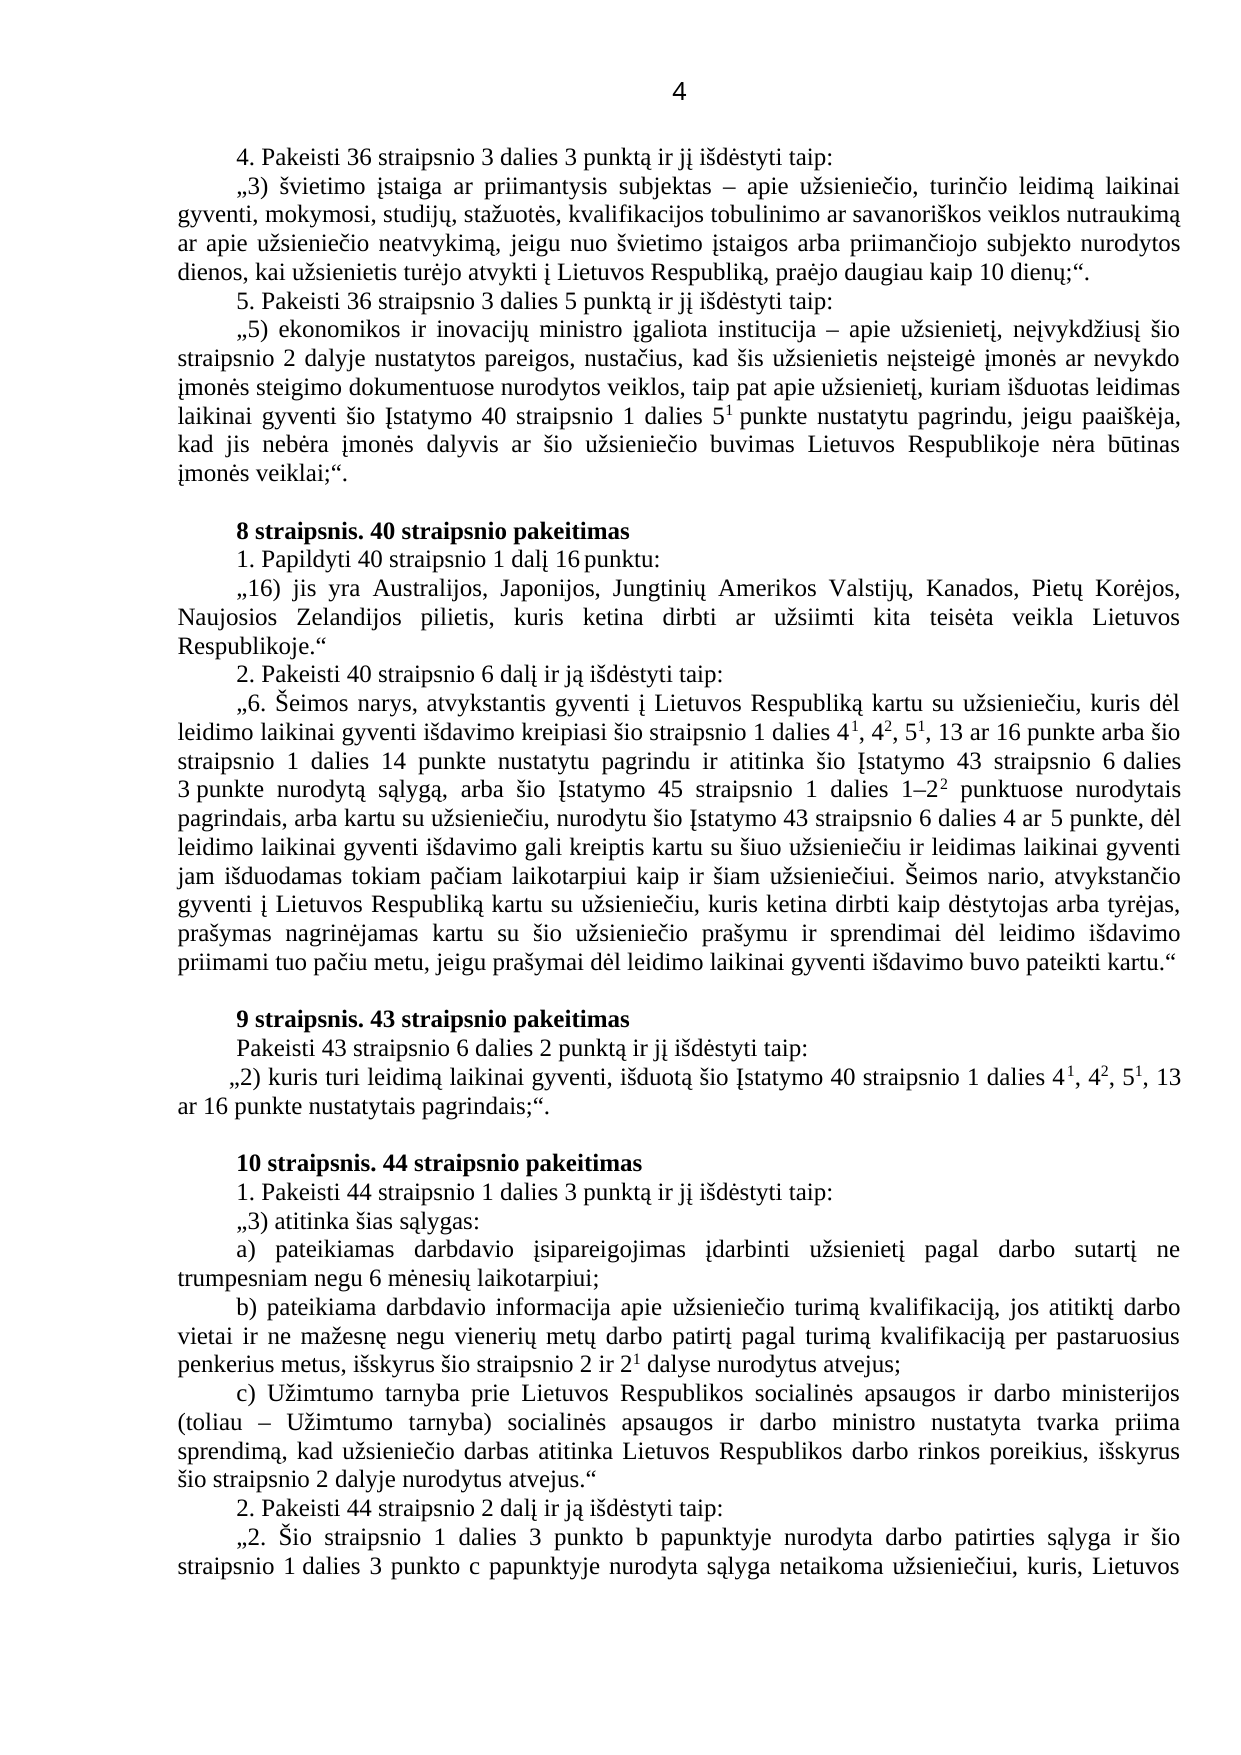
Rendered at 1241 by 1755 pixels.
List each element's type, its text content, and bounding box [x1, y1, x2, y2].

text 9 straipsnis. 43 straipsnio pakeitimas [177, 1004, 1181, 1033]
text c) Užimtumo tarnyba prie Lietuvos Respublikos socialinės apsaugos ir darbo ministerijos (toliau – Užimtumo tarnyba) socialinės apsaugos ir darbo ministro nustatyta tvarka priima sprendimą, kad užsieniečio darbas atitinka Lietuvos Respublikos darbo rinkos poreikius, išskyrus šio straipsnio 2 dalyje nurodytus atvejus.“ [177, 1378, 1181, 1493]
text 2. Pakeisti 44 straipsnio 2 dalį ir ją išdėstyti taip: [177, 1493, 1181, 1522]
text „2) kuris turi leidimą laikinai gyventi, išduotą šio Įstatymo 40 straipsnio 1 dalies 41, 42, 51, 13 ar 16 punkte nustatytais pagrindais;“. [177, 1062, 1181, 1119]
text a) pateikiamas darbdavio įsipareigojimas įdarbinti užsienietį pagal darbo sutartį ne trumpesniam negu 6 mėnesių laikotarpiui; [177, 1234, 1181, 1292]
text „5) ekonomikos ir inovacijų ministro įgaliota institucija – apie užsienietį, neįvykdžiusį šio straipsnio 2 dalyje nustatytos pareigos, nustačius, kad šis užsienietis neįsteigė įmonės ar nevykdo įmonės steigimo dokumentuose nurodytos veiklos, taip pat apie užsienietį, kuriam išduotas leidimas laikinai gyventi šio Įstatymo 40 straipsnio 1 dalies 51 punkte nustatytu pagrindu, jeigu paaiškėja, kad jis nebėra įmonės dalyvis ar šio užsieniečio buvimas Lietuvos Respublikoje nėra būtinas įmonės veiklai;“. [177, 314, 1181, 487]
text „3) švietimo įstaiga ar priimantysis subjektas – apie užsieniečio, turinčio leidimą laikinai gyventi, mokymosi, studijų, stažuotės, kvalifikacijos tobulinimo ar savanoriškos veiklos nutraukimą ar apie užsieniečio neatvykimą, jeigu nuo švietimo įstaigos arba priimančiojo subjekto nurodytos dienos, kai užsienietis turėjo atvykti į Lietuvos Respubliką, praėjo daugiau kaip 10 dienų;“. [177, 171, 1181, 286]
text 1. Pakeisti 44 straipsnio 1 dalies 3 punktą ir jį išdėstyti taip: [177, 1177, 1181, 1206]
text „16) jis yra Australijos, Japonijos, Jungtinių Amerikos Valstijų, Kanados, Pietų Korėjos, Naujosios Zelandijos pilietis, kuris ketina dirbti ar užsiimti kita teisėta veikla Lietuvos Respublikoje.“ [177, 573, 1181, 659]
text 10 straipsnis. 44 straipsnio pakeitimas [177, 1148, 1181, 1177]
text 1. Papildyti 40 straipsnio 1 dalį 16 punktu: [177, 544, 1181, 573]
text 8 straipsnis. 40 straipsnio pakeitimas [177, 516, 1181, 544]
text „2. Šio straipsnio 1 dalies 3 punkto b papunktyje nurodyta darbo patirties sąlyga ir šio straipsnio 1 dalies 3 punkto c papunktyje nurodyta sąlyga netaikoma užsieniečiui, kuris, Lietuvos [177, 1522, 1181, 1579]
text Pakeisti 43 straipsnio 6 dalies 2 punktą ir jį išdėstyti taip: [177, 1033, 1181, 1062]
text b) pateikiama darbdavio informacija apie užsieniečio turimą kvalifikaciją, jos atitiktį darbo vietai ir ne mažesnę negu vienerių metų darbo patirtį pagal turimą kvalifikaciją per pastaruosius penkerius metus, išskyrus šio straipsnio 2 ir 21 dalyse nurodytus atvejus; [177, 1292, 1181, 1378]
text 5. Pakeisti 36 straipsnio 3 dalies 5 punktą ir jį išdėstyti taip: [177, 286, 1181, 314]
text „6. Šeimos narys, atvykstantis gyventi į Lietuvos Respubliką kartu su užsieniečiu, kuris dėl leidimo laikinai gyventi išdavimo kreipiasi šio straipsnio 1 dalies 41, 42, 51, 13 ar 16 punkte arba šio straipsnio 1 dalies 14 punkte nustatytu pagrindu ir atitinka šio Įstatymo 43 straipsnio 6 dalies 3 punkte nurodytą sąlygą, arba šio Įstatymo 45 straipsnio 1 dalies 1–22 punktuose nurodytais pagrindais, arba kartu su užsieniečiu, nurodytu šio Įstatymo 43 straipsnio 6 dalies 4 ar 5 punkte, dėl leidimo laikinai gyventi išdavimo gali kreiptis kartu su šiuo užsieniečiu ir leidimas laikinai gyventi jam išduodamas tokiam pačiam laikotarpiui kaip ir šiam užsieniečiui. Šeimos nario, atvykstančio gyventi į Lietuvos Respubliką kartu su užsieniečiu, kuris ketina dirbti kaip dėstytojas arba tyrėjas, prašymas nagrinėjamas kartu su šio užsieniečio prašymu ir sprendimai dėl leidimo išdavimo priimami tuo pačiu metu, jeigu prašymai dėl leidimo laikinai gyventi išdavimo buvo pateikti kartu.“ [177, 688, 1181, 976]
text 4. Pakeisti 36 straipsnio 3 dalies 3 punktą ir jį išdėstyti taip: [177, 142, 1181, 171]
text 2. Pakeisti 40 straipsnio 6 dalį ir ją išdėstyti taip: [177, 659, 1181, 688]
text „3) atitinka šias sąlygas: [177, 1206, 1181, 1234]
